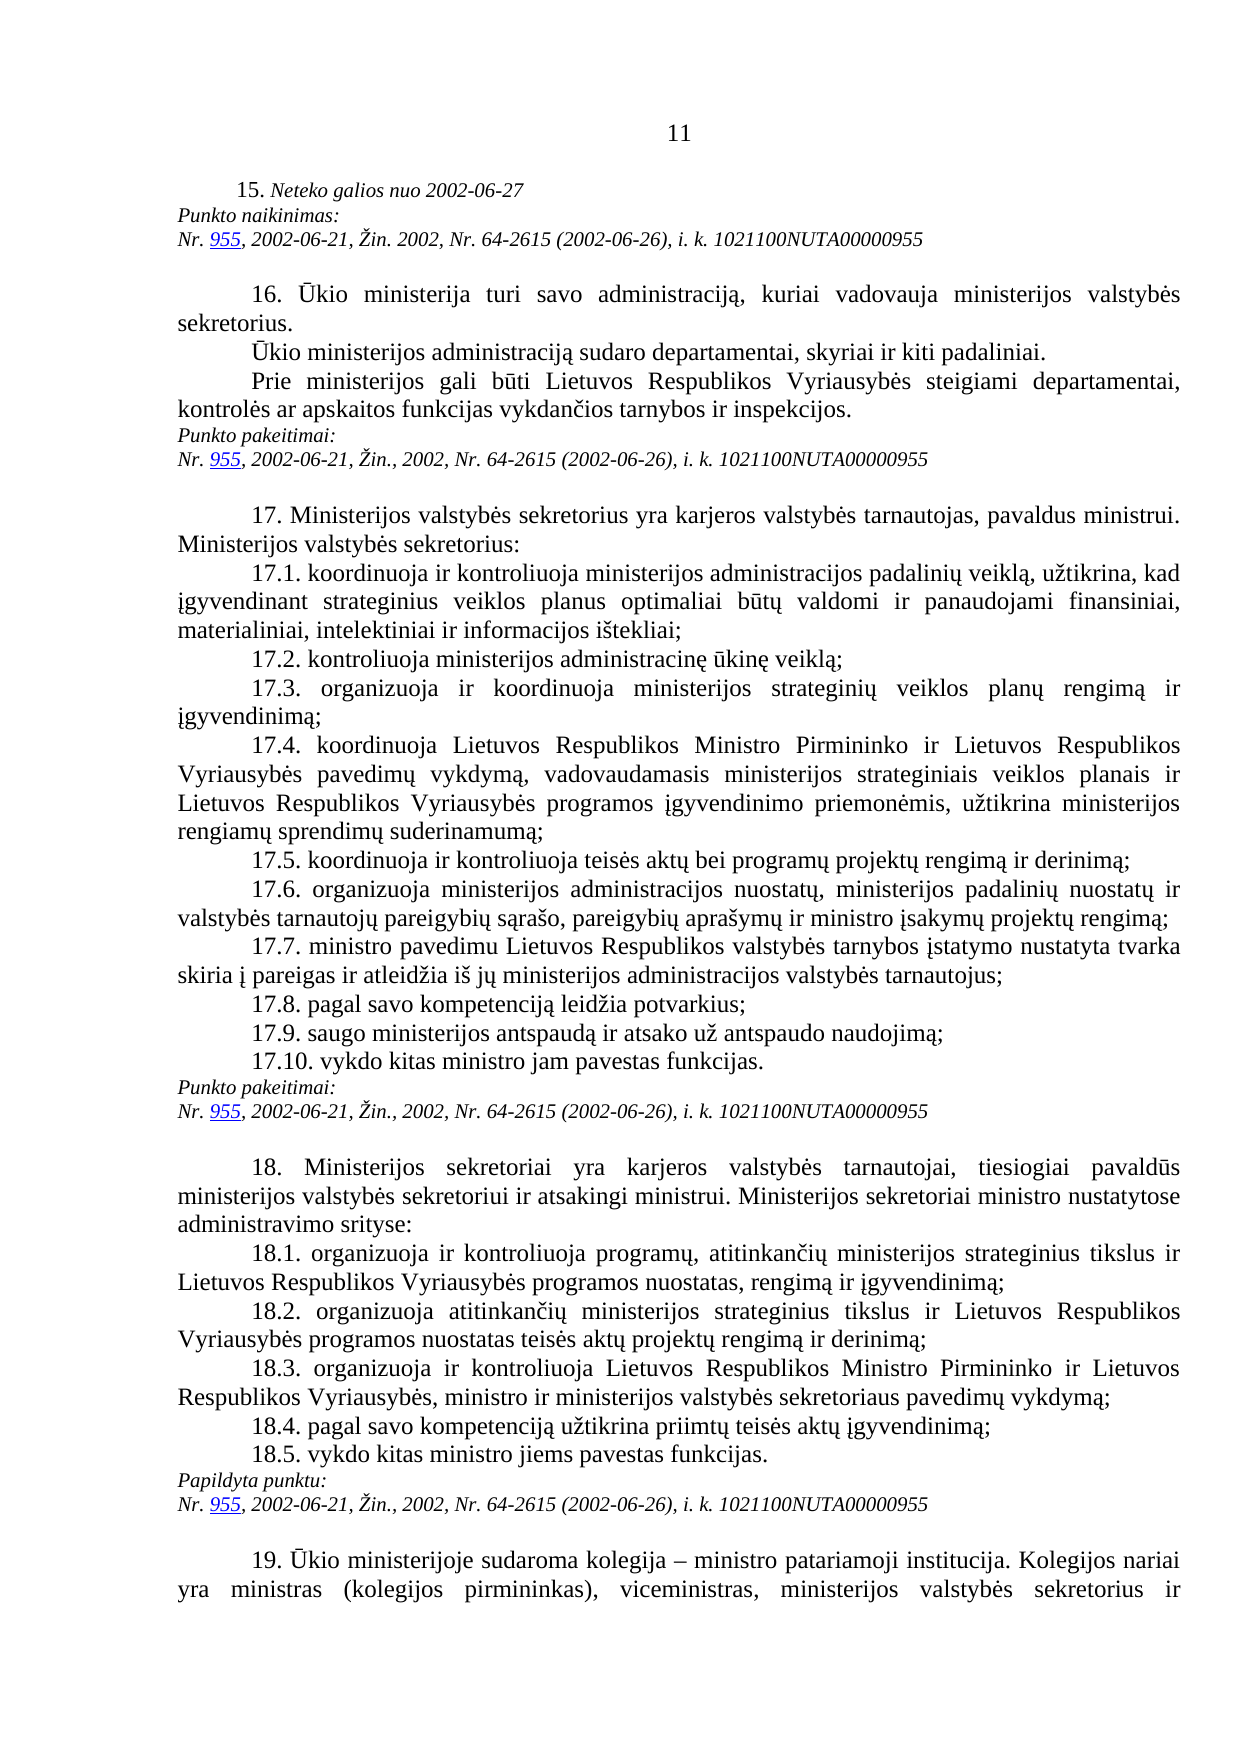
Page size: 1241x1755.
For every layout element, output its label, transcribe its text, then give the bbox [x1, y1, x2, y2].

text 15. Neteko galios nuo 2002-06-27 [177, 176, 1181, 203]
text 18. Ministerijos sekretoriai yra karjeros valstybės tarnautojai, tiesiogiai pavaldūs ministerijos valstybės sekretoriui ir atsakingi ministrui. Ministerijos sekretoriai ministro nustatytose administravimo srityse: [177, 1152, 1181, 1238]
text Punkto naikinimas: [177, 203, 1181, 227]
text 16. Ūkio ministerija turi savo administraciją, kuriai vadovauja ministerijos valstybės sekretorius. [177, 279, 1181, 337]
text 17.10. vykdo kitas ministro jam pavestas funkcijas. [177, 1046, 1181, 1075]
text 18.2. organizuoja atitinkančių ministerijos strateginius tikslus ir Lietuvos Respublikos Vyriausybės programos nuostatas teisės aktų projektų rengimą ir derinimą; [177, 1296, 1181, 1353]
text 18.5. vykdo kitas ministro jiems pavestas funkcijas. [177, 1439, 1181, 1468]
text 17.4. koordinuoja Lietuvos Respublikos Ministro Pirmininko ir Lietuvos Respublikos Vyriausybės pavedimų vykdymą, vadovaudamasis ministerijos strateginiais veiklos planais ir Lietuvos Respublikos Vyriausybės programos įgyvendinimo priemonėmis, užtikrina ministerijos rengiamų sprendimų suderinamumą; [177, 730, 1181, 845]
text 17.1. koordinuoja ir kontroliuoja ministerijos administracijos padalinių veiklą, užtikrina, kad įgyvendinant strateginius veiklos planus optimaliai būtų valdomi ir panaudojami finansiniai, materialiniai, intelektiniai ir informacijos ištekliai; [177, 558, 1181, 644]
text Nr. 955, 2002-06-21, Žin., 2002, Nr. 64-2615 (2002-06-26), i. k. 1021100NUTA00000955 [177, 1099, 1181, 1123]
text Ūkio ministerijos administraciją sudaro departamentai, skyriai ir kiti padaliniai. [177, 337, 1181, 366]
text Punkto pakeitimai: [177, 423, 1181, 447]
text 19. Ūkio ministerijoje sudaroma kolegija – ministro patariamoji institucija. Kolegijos nariai yra ministras (kolegijos pirmininkas), viceministras, ministerijos valstybės sekretorius ir [177, 1545, 1181, 1603]
text Nr. 955, 2002-06-21, Žin., 2002, Nr. 64-2615 (2002-06-26), i. k. 1021100NUTA00000955 [177, 447, 1181, 471]
text 17.8. pagal savo kompetenciją leidžia potvarkius; [177, 989, 1181, 1018]
text 17.7. ministro pavedimu Lietuvos Respublikos valstybės tarnybos įstatymo nustatyta tvarka skiria į pareigas ir atleidžia iš jų ministerijos administracijos valstybės tarnautojus; [177, 931, 1181, 989]
text 18.3. organizuoja ir kontroliuoja Lietuvos Respublikos Ministro Pirmininko ir Lietuvos Respublikos Vyriausybės, ministro ir ministerijos valstybės sekretoriaus pavedimų vykdymą; [177, 1353, 1181, 1411]
text 18.4. pagal savo kompetenciją užtikrina priimtų teisės aktų įgyvendinimą; [177, 1411, 1181, 1439]
text Prie ministerijos gali būti Lietuvos Respublikos Vyriausybės steigiami departamentai, kontrolės ar apskaitos funkcijas vykdančios tarnybos ir inspekcijos. [177, 366, 1181, 423]
text 18.1. organizuoja ir kontroliuoja programų, atitinkančių ministerijos strateginius tikslus ir Lietuvos Respublikos Vyriausybės programos nuostatas, rengimą ir įgyvendinimą; [177, 1238, 1181, 1296]
text Punkto pakeitimai: [177, 1075, 1181, 1099]
text 17.2. kontroliuoja ministerijos administracinę ūkinę veiklą; [177, 644, 1181, 673]
text Nr. 955, 2002-06-21, Žin., 2002, Nr. 64-2615 (2002-06-26), i. k. 1021100NUTA00000955 [177, 1492, 1181, 1516]
text 17.5. koordinuoja ir kontroliuoja teisės aktų bei programų projektų rengimą ir derinimą; [177, 845, 1181, 874]
text Nr. 955, 2002-06-21, Žin. 2002, Nr. 64-2615 (2002-06-26), i. k. 1021100NUTA00000955 [177, 227, 1181, 251]
text 17.6. organizuoja ministerijos administracijos nuostatų, ministerijos padalinių nuostatų ir valstybės tarnautojų pareigybių sąrašo, pareigybių aprašymų ir ministro įsakymų projektų rengimą; [177, 874, 1181, 931]
text 17.3. organizuoja ir koordinuoja ministerijos strateginių veiklos planų rengimą ir įgyvendinimą; [177, 673, 1181, 730]
text 17. Ministerijos valstybės sekretorius yra karjeros valstybės tarnautojas, pavaldus ministrui. Ministerijos valstybės sekretorius: [177, 500, 1181, 558]
text Papildyta punktu: [177, 1468, 1181, 1492]
text 17.9. saugo ministerijos antspaudą ir atsako už antspaudo naudojimą; [177, 1018, 1181, 1046]
